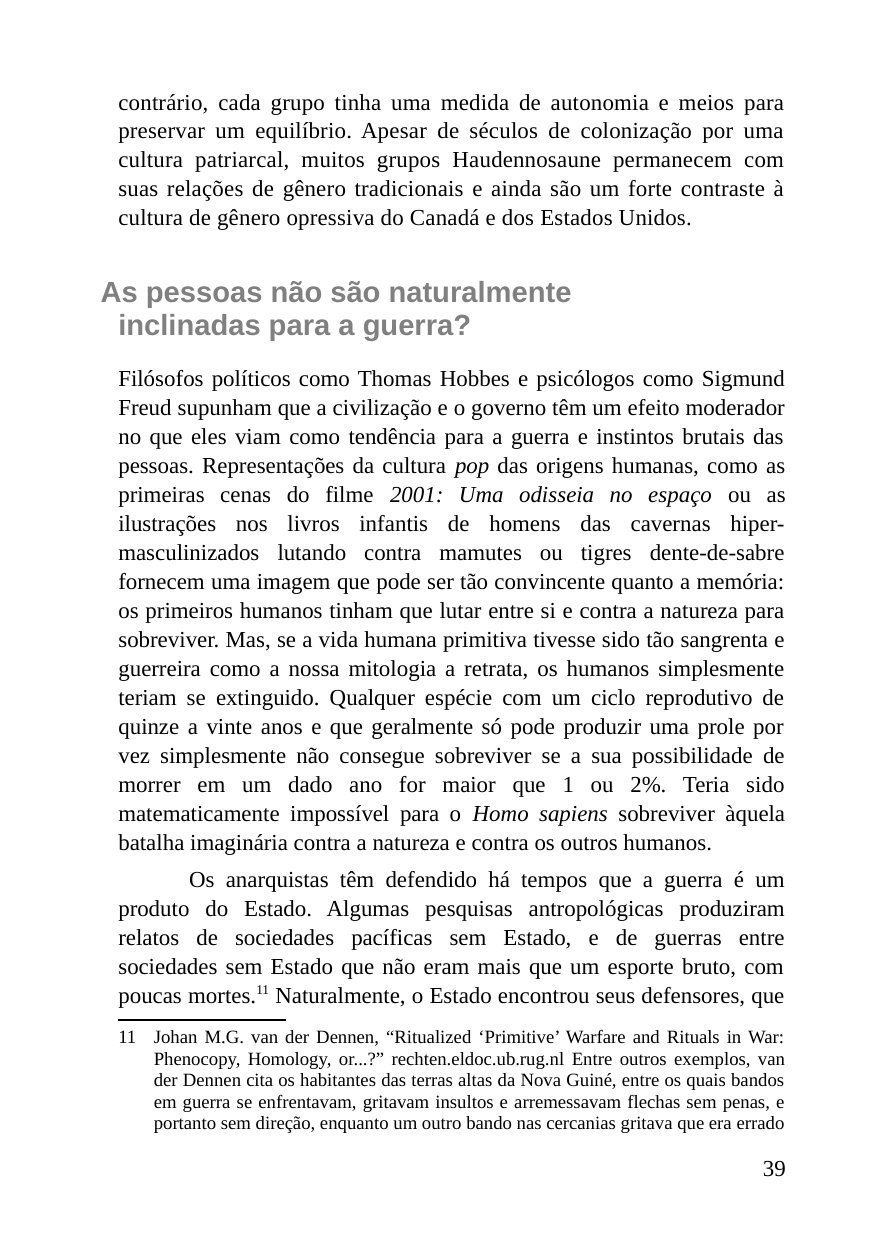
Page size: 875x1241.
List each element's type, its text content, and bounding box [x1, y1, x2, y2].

text Os anarquistas têm defendido há tempos que a guerra é um produto do Estado. Algumas pesquisas antropológicas produziram relatos de sociedades pacíficas sem Estado, e de guerras entre sociedades sem Estado que não eram mais que um esporte bruto, com poucas mortes. Naturalmente, o Estado encontrou seus defensores, que [118, 867, 786, 1009]
text contrário, cada grupo tinha uma medida de autonomia e meios para preservar um equilíbrio. Apesar de séculos de colonização por uma cultura patriarcal, muitos grupos Haudennosaune permanecem com suas relações de gênero tradicionais e ainda são um forte contraste à cultura de gênero opressiva do Canadá e dos Estados Unidos. [118, 88, 786, 231]
subtitle As pessoas não são naturalmente inclinadas para a guerra? [100, 275, 608, 342]
text Filósofos políticos como Thomas Hobbes e psicólogos como Sigmund Freud supunham que a civilização e o governo têm um efeito moderador no que eles viam como tendência para a guerra e instintos brutais das pessoas. Representações da cultura pop das origens humanas, como as primeiras cenas do filme 2001: Uma odisseia no espaço ou as ilustrações nos livros infantis de homens das cavernas hiper-masculinizados lutando contra mamutes ou tigres dente-de-sabre fornecem uma imagem que pode ser tão convincente quanto a memória: os primeiros humanos tinham que lutar entre si e contra a natureza para sobreviver. Mas, se a vida humana primitiva tivesse sido tão sangrenta e guerreira como a nossa mitologia a retrata, os humanos simplesmente teriam se extinguido. Qualquer espécie com um ciclo reprodutivo de quinze a vinte anos e que geralmente só pode produzir uma prole por vez simplesmente não consegue sobreviver se a sua possibilidade de morrer em um dado ano for maior que 1 ou 2%. Teria sido matematicamente impossível para o Homo sapiens sobreviver àquela batalha imaginária contra a natureza e contra os outros humanos. [118, 365, 786, 855]
text Johan M.G. van der Dennen, “Ritualized ‘Primitive’ Warfare and Rituals in War: Phenocopy, Homology, or...?” rechten.eldoc.ub.rug.nl Entre outros exemplos, van der Dennen cita os habitantes das terras altas da Nova Guiné, entre os quais bandos em guerra se enfrentavam, gritavam insultos e arremessavam flechas sem penas, e portanto sem direção, enquanto um outro bando nas cercanias gritava que era errado [118, 1026, 786, 1134]
